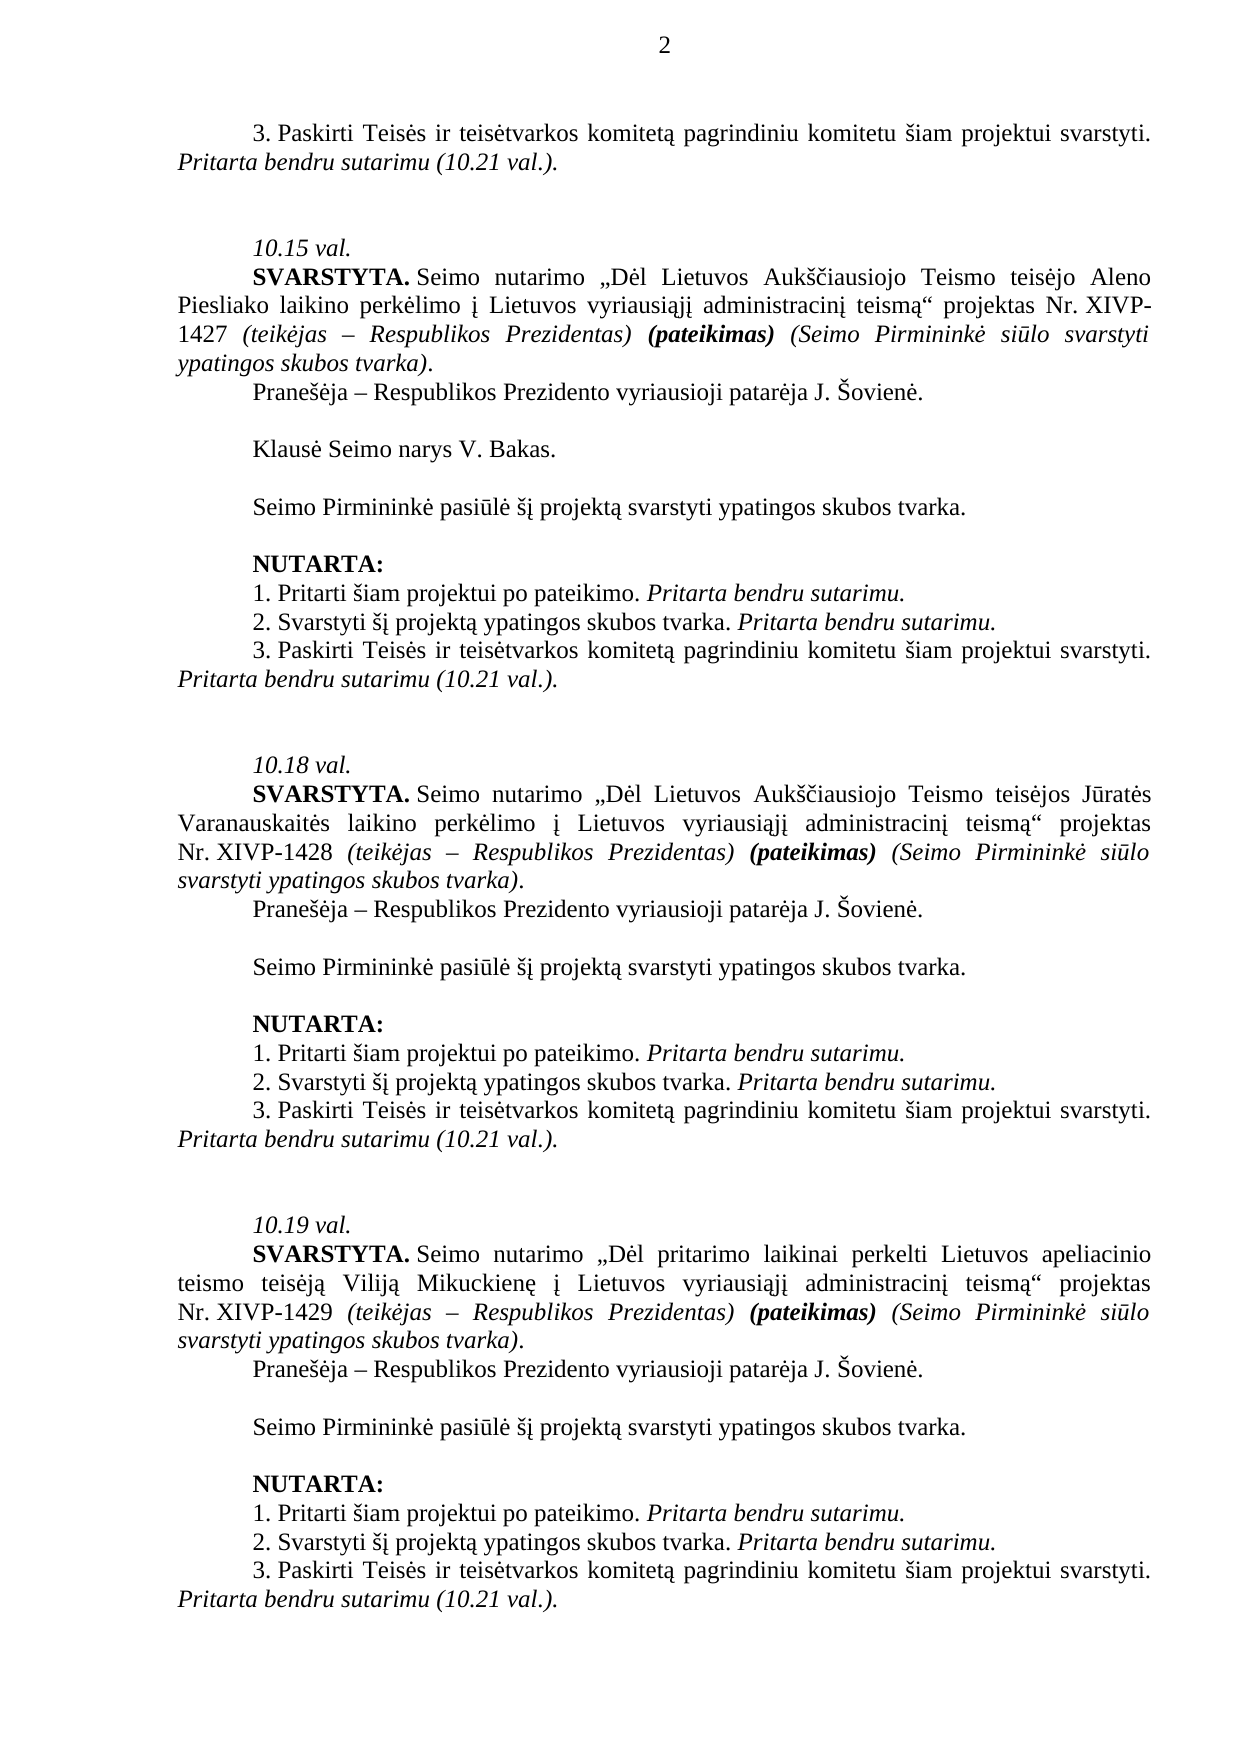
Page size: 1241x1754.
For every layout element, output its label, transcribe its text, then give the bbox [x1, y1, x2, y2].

text 10.19 val. [177, 1211, 1152, 1239]
text 10.18 val. [177, 751, 1152, 779]
text 10.15 val. [177, 233, 1152, 262]
text SVARSTYTA. Seimo nutarimo „Dėl pritarimo laikinai perkelti Lietuvos apeliacinio teismo teisėją Viliją Mikuckienę į Lietuvos vyriausiąjį administracinį teismą“ projektas Nr. XIVP-1429 (teikėjas – Respublikos Prezidentas) (pateikimas) (Seimo Pirmininkė siūlo svarstyti ypatingos skubos tvarka). [177, 1239, 1152, 1354]
text 2. Svarstyti šį projektą ypatingos skubos tvarka. Pritarta bendru sutarimu. [177, 1067, 1152, 1096]
text Pranešėja – Respublikos Prezidento vyriausioji patarėja J. Šovienė. [177, 1354, 1152, 1383]
text Seimo Pirmininkė pasiūlė šį projektą svarstyti ypatingos skubos tvarka. [177, 952, 1152, 981]
text 3. Paskirti Teisės ir teisėtvarkos komitetą pagrindiniu komitetu šiam projektui svarstyti. Pritarta bendru sutarimu (10.21 val.). [177, 636, 1152, 693]
text Klausė Seimo narys V. Bakas. [177, 434, 1152, 463]
text 3. Paskirti Teisės ir teisėtvarkos komitetą pagrindiniu komitetu šiam projektui svarstyti. Pritarta bendru sutarimu (10.21 val.). [177, 1096, 1152, 1153]
text NUTARTA: [177, 1009, 1152, 1038]
text NUTARTA: [177, 1469, 1152, 1498]
text 1. Pritarti šiam projektui po pateikimo. Pritarta bendru sutarimu. [177, 1498, 1152, 1527]
text SVARSTYTA. Seimo nutarimo „Dėl Lietuvos Aukščiausiojo Teismo teisėjos Jūratės Varanauskaitės laikino perkėlimo į Lietuvos vyriausiąjį administracinį teismą“ projektas Nr. XIVP-1428 (teikėjas – Respublikos Prezidentas) (pateikimas) (Seimo Pirmininkė siūlo svarstyti ypatingos skubos tvarka). [177, 779, 1152, 894]
text 1. Pritarti šiam projektui po pateikimo. Pritarta bendru sutarimu. [177, 1038, 1152, 1067]
text Seimo Pirmininkė pasiūlė šį projektą svarstyti ypatingos skubos tvarka. [177, 1412, 1152, 1441]
text 2. Svarstyti šį projektą ypatingos skubos tvarka. Pritarta bendru sutarimu. [177, 1527, 1152, 1556]
text 3. Paskirti Teisės ir teisėtvarkos komitetą pagrindiniu komitetu šiam projektui svarstyti. Pritarta bendru sutarimu (10.21 val.). [177, 1556, 1152, 1613]
text Seimo Pirmininkė pasiūlė šį projektą svarstyti ypatingos skubos tvarka. [177, 492, 1152, 521]
text NUTARTA: [177, 549, 1152, 578]
text 3. Paskirti Teisės ir teisėtvarkos komitetą pagrindiniu komitetu šiam projektui svarstyti. Pritarta bendru sutarimu (10.21 val.). [177, 118, 1152, 176]
text 1. Pritarti šiam projektui po pateikimo. Pritarta bendru sutarimu. [177, 578, 1152, 607]
text Pranešėja – Respublikos Prezidento vyriausioji patarėja J. Šovienė. [177, 377, 1152, 406]
text SVARSTYTA. Seimo nutarimo „Dėl Lietuvos Aukščiausiojo Teismo teisėjo Aleno Piesliako laikino perkėlimo į Lietuvos vyriausiąjį administracinį teismą“ projektas Nr. XIVP-1427 (teikėjas – Respublikos Prezidentas) (pateikimas) (Seimo Pirmininkė siūlo svarstyti ypatingos skubos tvarka). [177, 262, 1152, 377]
text 2. Svarstyti šį projektą ypatingos skubos tvarka. Pritarta bendru sutarimu. [177, 607, 1152, 636]
text Pranešėja – Respublikos Prezidento vyriausioji patarėja J. Šovienė. [177, 894, 1152, 923]
